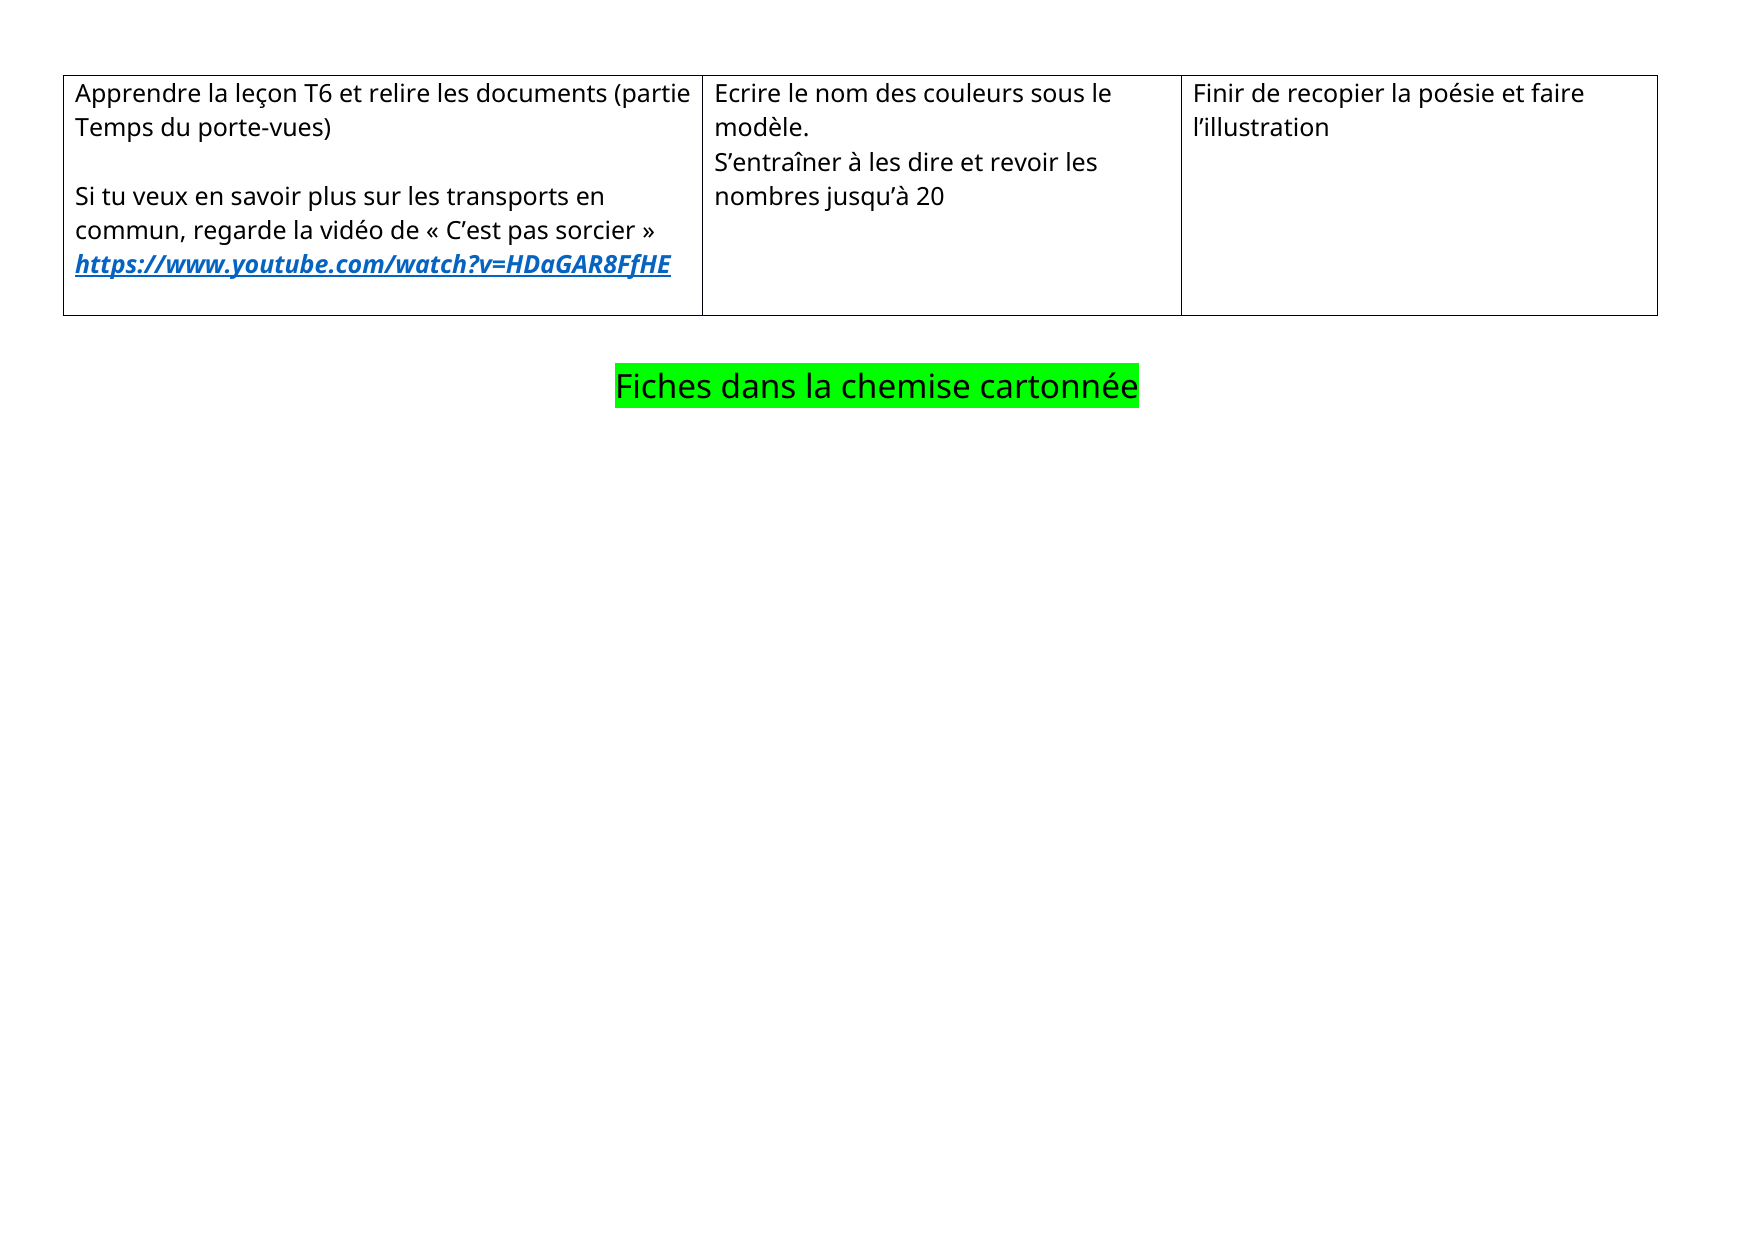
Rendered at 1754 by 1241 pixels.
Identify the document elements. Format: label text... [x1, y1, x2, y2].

table_cell Finir de recopier la poésie et faire l’illustration [1182, 76, 1657, 314]
table_cell Apprendre la leçon T6 et relire les documents (partie Temps du porte-vues) Si tu veux en savoir plus sur les transports en commun, regarde la vidéo de « C’est pas sorcier » https://www.youtube.com/watch?v=HDaGAR8FfHE [64, 76, 702, 314]
text Fiches dans la chemise cartonnée [75, 362, 1679, 408]
table_cell Ecrire le nom des couleurs sous le modèle. S’entraîner à les dire et revoir les nombres jusqu’à 20 [703, 76, 1181, 314]
